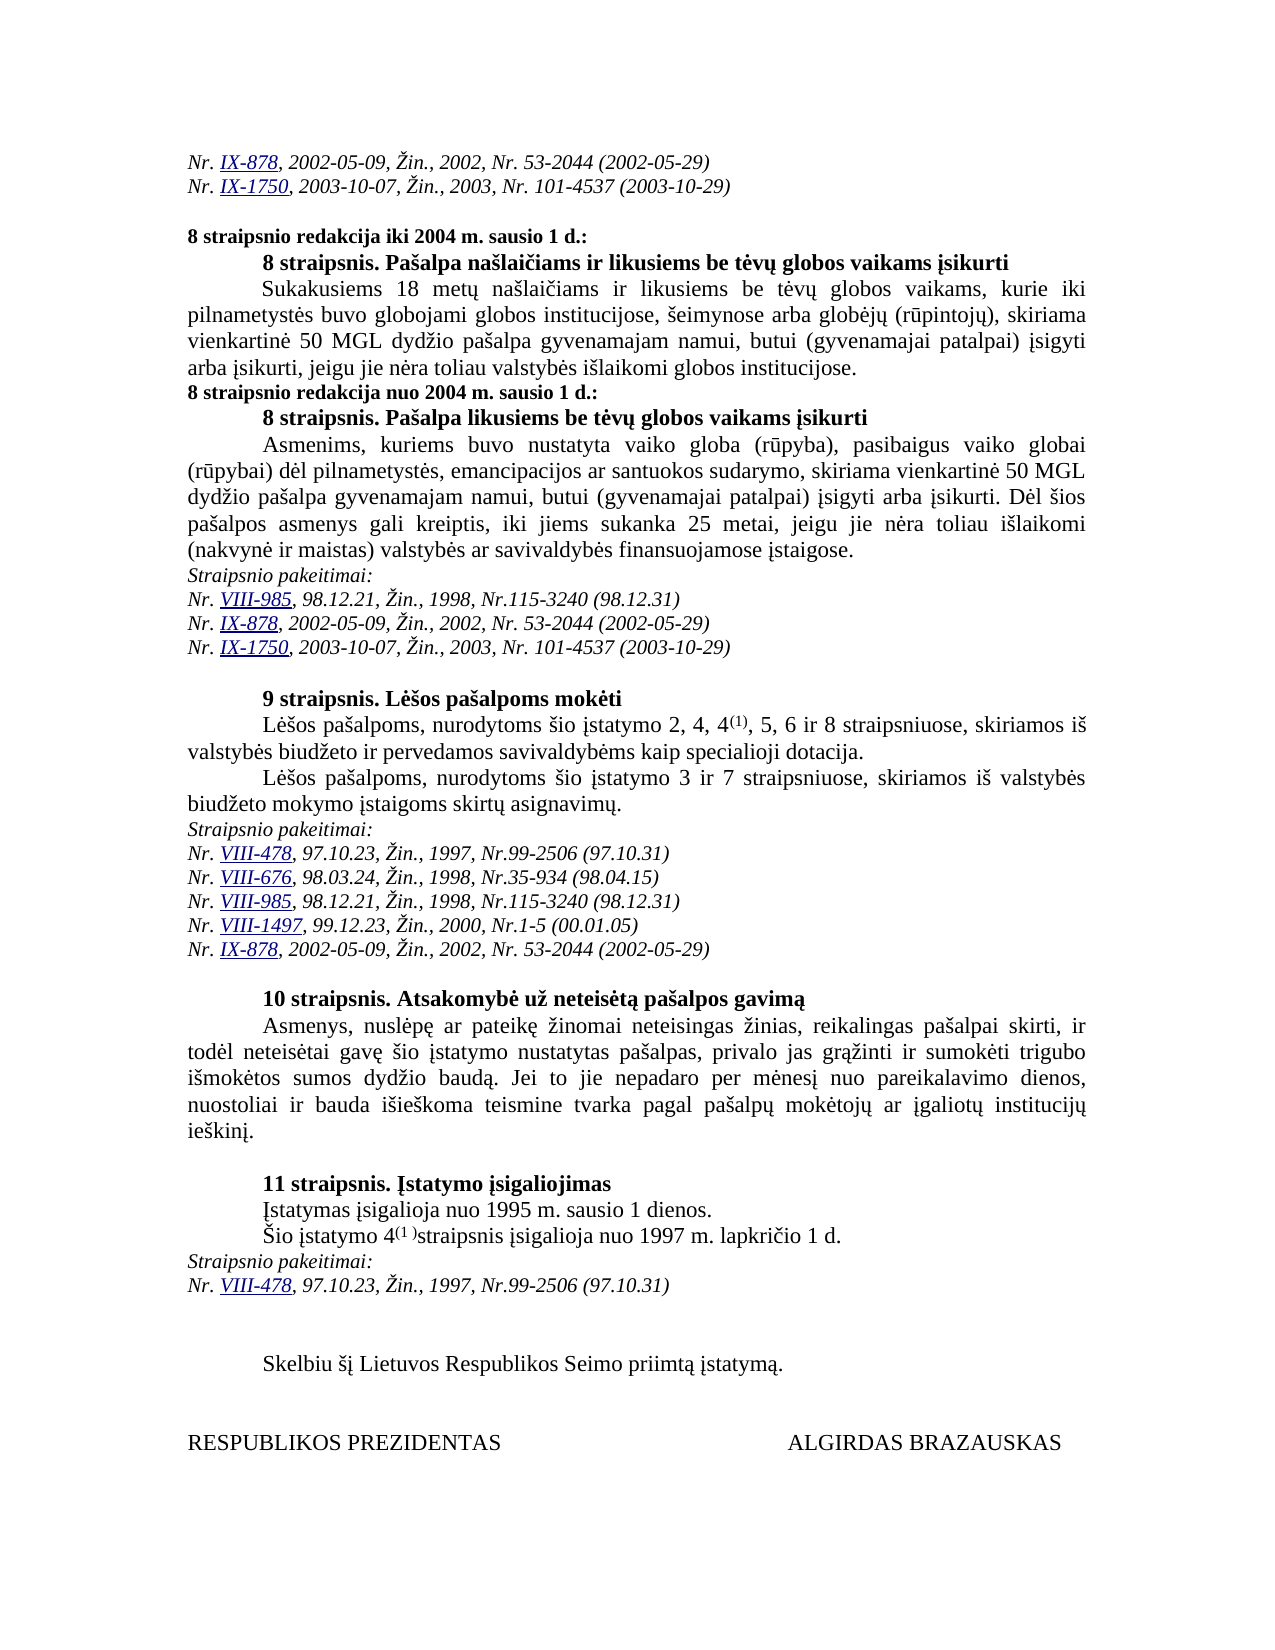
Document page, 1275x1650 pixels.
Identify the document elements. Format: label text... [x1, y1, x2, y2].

text RESPUBLIKOS PREZIDENTAS ALGIRDAS BRAZAUSKAS [187, 1429, 1087, 1455]
text Nr. IX-1750, 2003-10-07, Žin., 2003, Nr. 101-4537 (2003-10-29) [187, 174, 1087, 198]
text 9 straipsnis. Lėšos pašalpoms mokėti [187, 685, 1087, 711]
text Nr. VIII-676, 98.03.24, Žin., 1998, Nr.35-934 (98.04.15) [187, 865, 1087, 889]
text 8 straipsnis. Pašalpa našlaičiams ir likusiems be tėvų globos vaikams įsikurti [262, 248, 1087, 275]
text Nr. VIII-478, 97.10.23, Žin., 1997, Nr.99-2506 (97.10.31) [187, 841, 1087, 865]
text Nr. VIII-985, 98.12.21, Žin., 1998, Nr.115-3240 (98.12.31) [187, 889, 1087, 913]
text 8 straipsnio redakcija iki 2004 m. sausio 1 d.: [187, 224, 1087, 248]
text Asmenys, nuslėpę ar pateikę žinomai neteisingas žinias, reikalingas pašalpai skirti, ir todėl neteisėtai gavę šio įstatymo nustatytas pašalpas, privalo jas grąžinti ir sumokėti trigubo išmokėtos sumos dydžio baudą. Jei to jie nepadaro per mėnesį nuo pareikalavimo dienos, nuostoliai ir bauda išieškoma teismine tvarka pagal pašalpų mokėtojų ar įgaliotų institucijų ieškinį. [187, 1012, 1087, 1143]
text Įstatymas įsigalioja nuo 1995 m. sausio 1 dienos. [187, 1196, 1087, 1222]
text Šio įstatymo 4(1 )straipsnis įsigalioja nuo 1997 m. lapkričio 1 d. [187, 1222, 1087, 1249]
text Asmenims, kuriems buvo nustatyta vaiko globa (rūpyba), pasibaigus vaiko globai (rūpybai) dėl pilnametystės, emancipacijos ar santuokos sudarymo, skiriama vienkartinė 50 MGL dydžio pašalpa gyvenamajam namui, butui (gyvenamajai patalpai) įsigyti arba įsikurti. Dėl šios pašalpos asmenys gali kreiptis, iki jiems sukanka 25 metai, jeigu jie nėra toliau išlaikomi (nakvynė ir maistas) valstybės ar savivaldybės finansuojamose įstaigose. [187, 431, 1087, 562]
text Nr. VIII-478, 97.10.23, Žin., 1997, Nr.99-2506 (97.10.31) [187, 1273, 1087, 1297]
text 8 straipsnio redakcija nuo 2004 m. sausio 1 d.: [187, 380, 1087, 404]
text Lėšos pašalpoms, nurodytoms šio įstatymo 2, 4, 4(1), 5, 6 ir 8 straipsniuose, skiriamos iš valstybės biudžeto ir pervedamos savivaldybėms kaip specialioji dotacija. [187, 711, 1087, 764]
text Straipsnio pakeitimai: [187, 817, 1087, 841]
text 11 straipsnis. Įstatymo įsigaliojimas [187, 1170, 1087, 1196]
text Nr. VIII-1497, 99.12.23, Žin., 2000, Nr.1-5 (00.01.05) [187, 913, 1087, 937]
text Straipsnio pakeitimai: [187, 1249, 1087, 1273]
text Nr. IX-1750, 2003-10-07, Žin., 2003, Nr. 101-4537 (2003-10-29) [187, 635, 1087, 659]
text Nr. IX-878, 2002-05-09, Žin., 2002, Nr. 53-2044 (2002-05-29) [187, 150, 1087, 174]
text Nr. IX-878, 2002-05-09, Žin., 2002, Nr. 53-2044 (2002-05-29) [187, 937, 1087, 961]
text Nr. VIII-985, 98.12.21, Žin., 1998, Nr.115-3240 (98.12.31) [187, 587, 1087, 611]
text Skelbiu šį Lietuvos Respublikos Seimo priimtą įstatymą. [187, 1350, 1087, 1376]
text Sukakusiems 18 metų našlaičiams ir likusiems be tėvų globos vaikams, kurie iki pilnametystės buvo globojami globos institucijose, šeimynose arba globėjų (rūpintojų), skiriama vienkartinė 50 MGL dydžio pašalpa gyvenamajam namui, butui (gyvenamajai patalpai) įsigyti arba įsikurti, jeigu jie nėra toliau valstybės išlaikomi globos institucijose. [187, 275, 1087, 380]
text 8 straipsnis. Pašalpa likusiems be tėvų globos vaikams įsikurti [187, 404, 1087, 431]
text 10 straipsnis. Atsakomybė už neteisėtą pašalpos gavimą [187, 985, 1087, 1012]
text Lėšos pašalpoms, nurodytoms šio įstatymo 3 ir 7 straipsniuose, skiriamos iš valstybės biudžeto mokymo įstaigoms skirtų asignavimų. [187, 764, 1087, 817]
text Nr. IX-878, 2002-05-09, Žin., 2002, Nr. 53-2044 (2002-05-29) [187, 611, 1087, 635]
text Straipsnio pakeitimai: [187, 562, 1087, 587]
